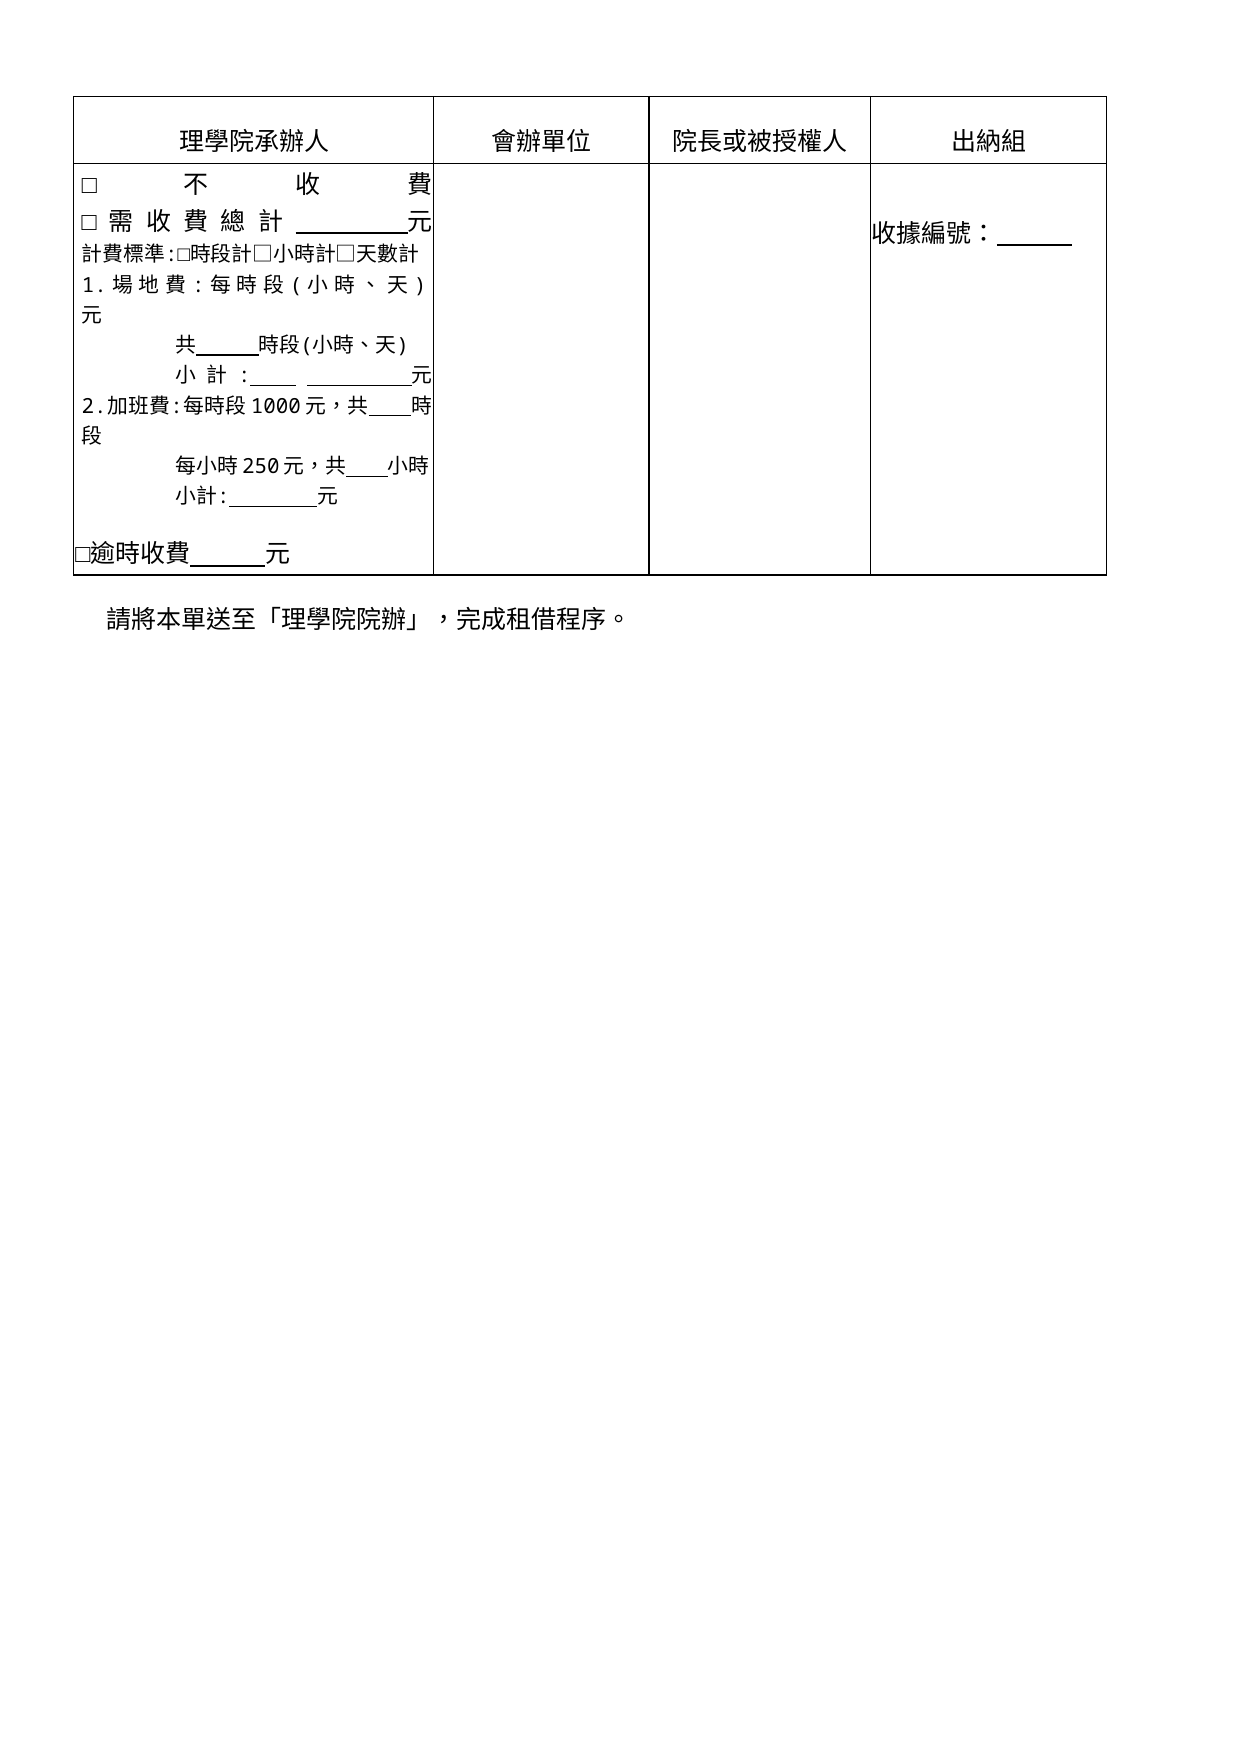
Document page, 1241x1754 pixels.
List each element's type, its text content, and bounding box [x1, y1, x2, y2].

table_cell [1107, 96, 1136, 162]
table_cell [66, 96, 73, 162]
table_cell [650, 164, 870, 574]
table_cell [434, 164, 648, 574]
table_cell 出納組 [871, 97, 1106, 162]
table_cell 理學院承辦人 [74, 97, 433, 162]
table_cell □不收費 □需收費總計 元 計費標準:□時段計□小時計□天數計 1.場地費:每時段(小時、天) 元 共 時段(小時、天) 小計: 元 2.加班費:每時段1000元，共 時段 每小時250元，共 小時 小計: 元 □逾時收費 元 [74, 164, 433, 574]
table_cell 院長或被授權人 [650, 97, 870, 162]
text 請將本單送至「理學院院辦」，完成租借程序。 [106, 576, 1134, 638]
table_cell [1107, 163, 1136, 574]
table_cell 收據編號： [871, 164, 1106, 574]
table_cell 會辦單位 [434, 97, 648, 162]
table_cell [66, 163, 73, 574]
